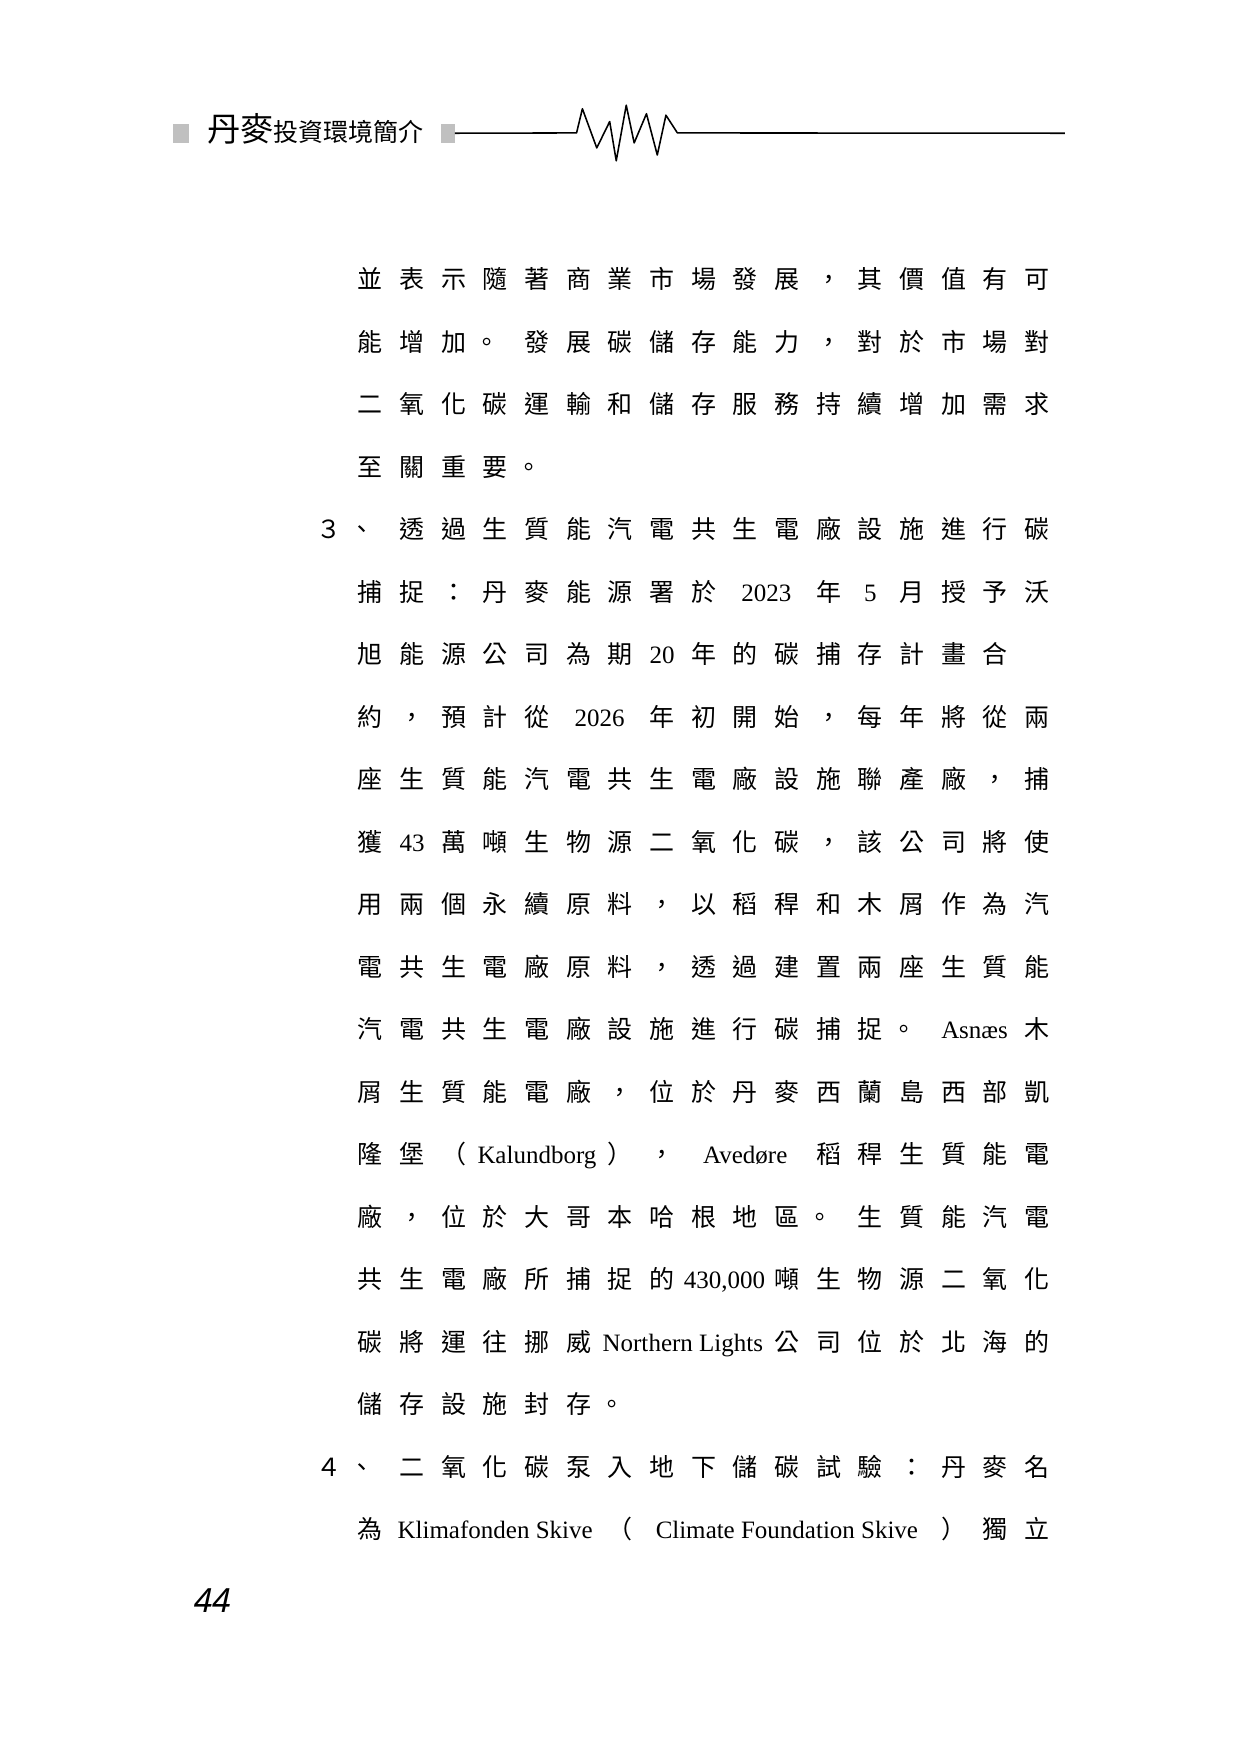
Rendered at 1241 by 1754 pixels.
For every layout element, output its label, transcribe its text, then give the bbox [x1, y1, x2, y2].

text ４、二氧化碳泵入地下儲碳試驗：丹麥名為Klimafonden Skive（Climate Foundation Skive）獨立 [281, 1424, 1058, 1549]
text ３、透過生質能汽電共生電廠設施進行碳捕捉：丹麥能源署於2023年5月授予沃旭能源公司為期20年的碳捕存計畫合約，預計從2026年初開始，每年將從兩座生質能汽電共生電廠設施聯產廠，捕獲43萬噸生物源二氧化碳，該公司將使用兩個永續原料，以稻稈和木屑作為汽電共生電廠原料，透過建置兩座生質能汽電共生電廠設施進行碳捕捉。Asnæs木屑生質能電廠，位於丹麥西蘭島西部凱隆堡（Kalundborg），Avedøre稻稈生質能電廠，位於大哥本哈根地區。生質能汽電共生電廠所捕捉的430,000噸生物源二氧化碳將運往挪威Northern Lights公司位於北海的儲存設施封存。 [281, 486, 1058, 1424]
text 並表示隨著商業市場發展，其價值有可能增加。發展碳儲存能力，對於市場對二氧化碳運輸和儲存服務持續增加需求至關重要。 [281, 236, 1058, 486]
